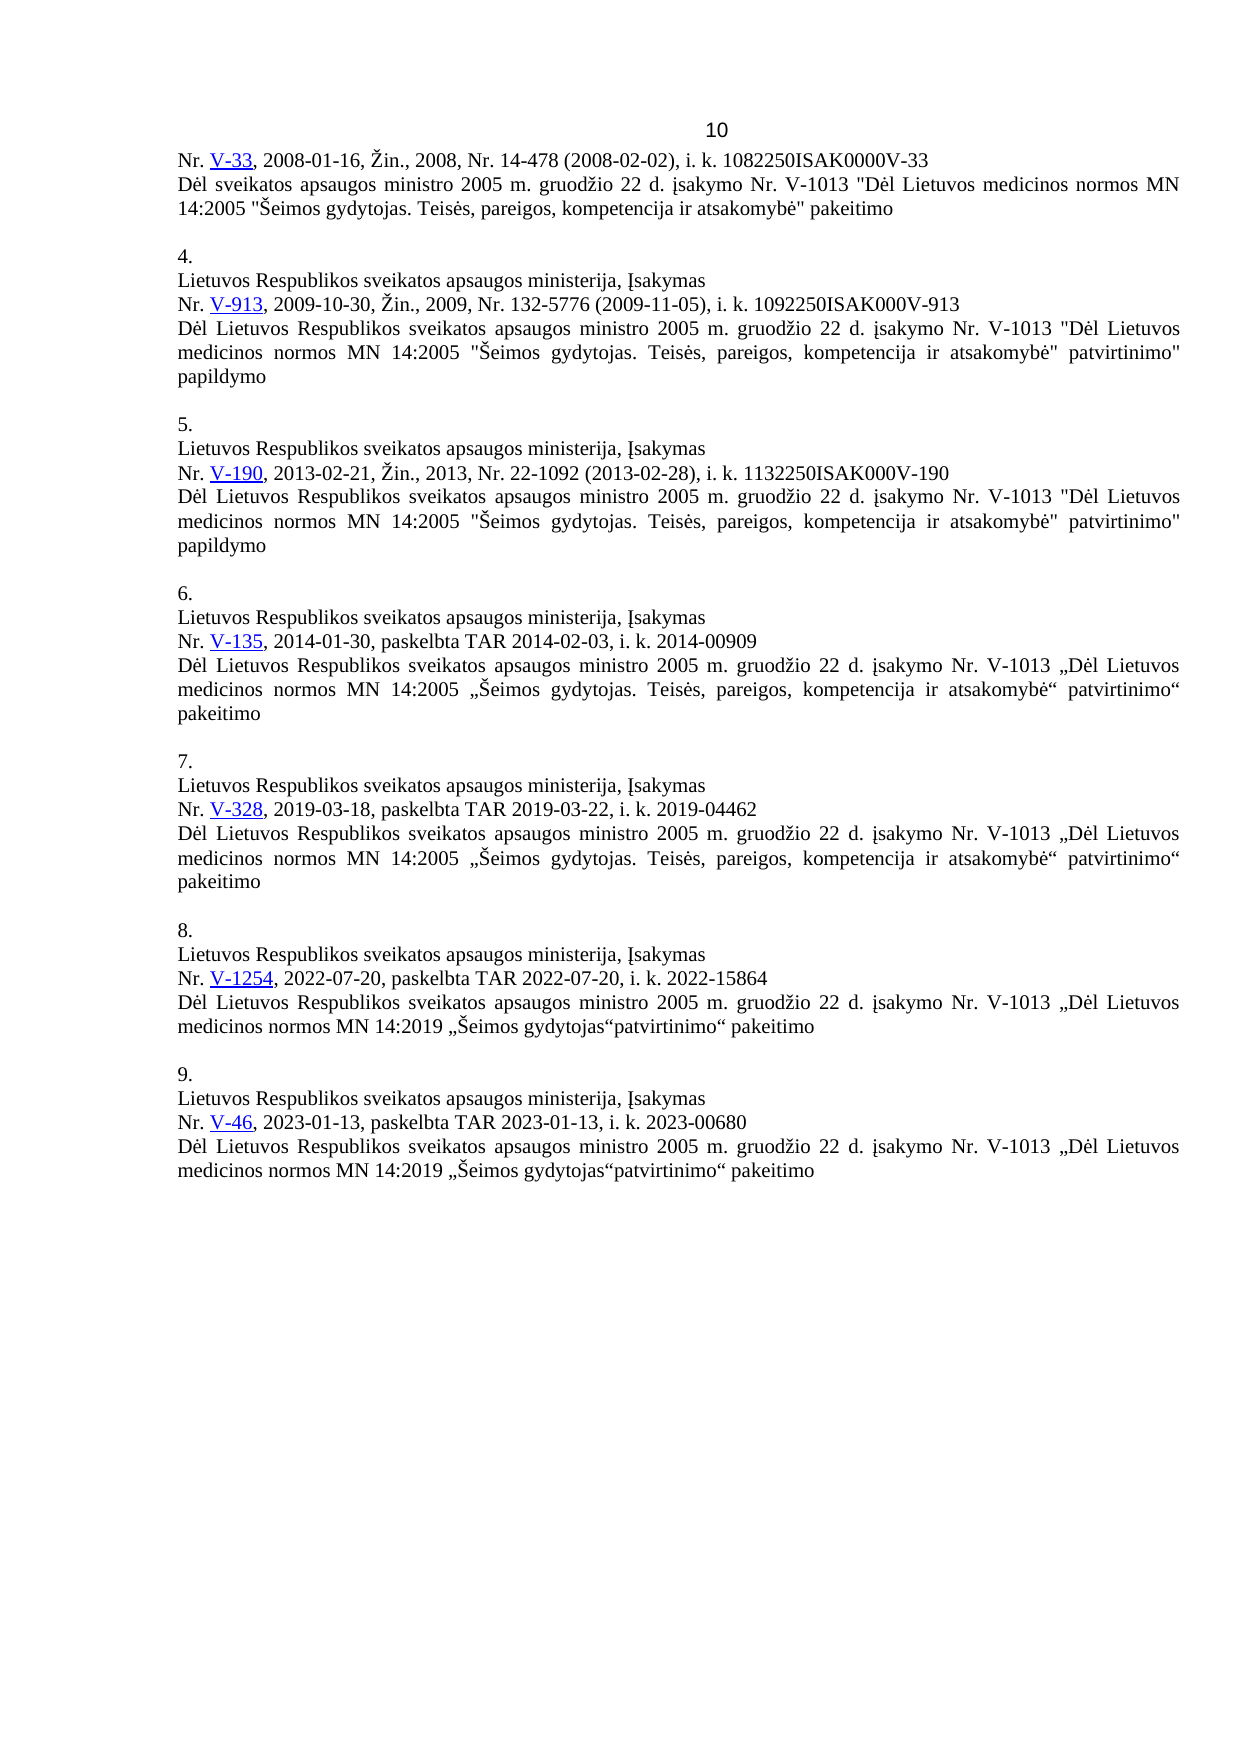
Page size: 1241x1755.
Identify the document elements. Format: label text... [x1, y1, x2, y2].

text Lietuvos Respublikos sveikatos apsaugos ministerija, Įsakymas [177, 268, 1181, 292]
text 5. [177, 412, 1181, 436]
text 9. [177, 1062, 1181, 1086]
text 4. [177, 244, 1181, 268]
text Dėl Lietuvos Respublikos sveikatos apsaugos ministro 2005 m. gruodžio 22 d. įsakymo Nr. V-1013 „Dėl Lietuvos medicinos normos MN 14:2019 „Šeimos gydytojas“patvirtinimo“ pakeitimo [177, 990, 1181, 1038]
text Lietuvos Respublikos sveikatos apsaugos ministerija, Įsakymas [177, 436, 1181, 460]
text Dėl sveikatos apsaugos ministro 2005 m. gruodžio 22 d. įsakymo Nr. V-1013 "Dėl Lietuvos medicinos normos MN 14:2005 "Šeimos gydytojas. Teisės, pareigos, kompetencija ir atsakomybė" pakeitimo [177, 172, 1181, 220]
text Nr. V-190, 2013-02-21, Žin., 2013, Nr. 22-1092 (2013-02-28), i. k. 1132250ISAK000V-190 [177, 460, 1181, 484]
text Dėl Lietuvos Respublikos sveikatos apsaugos ministro 2005 m. gruodžio 22 d. įsakymo Nr. V-1013 "Dėl Lietuvos medicinos normos MN 14:2005 "Šeimos gydytojas. Teisės, pareigos, kompetencija ir atsakomybė" patvirtinimo" papildymo [177, 484, 1181, 557]
text 8. [177, 918, 1181, 942]
text 7. [177, 749, 1181, 773]
text Nr. V-913, 2009-10-30, Žin., 2009, Nr. 132-5776 (2009-11-05), i. k. 1092250ISAK000V-913 [177, 292, 1181, 316]
text Nr. V-328, 2019-03-18, paskelbta TAR 2019-03-22, i. k. 2019-04462 [177, 797, 1181, 821]
text Lietuvos Respublikos sveikatos apsaugos ministerija, Įsakymas [177, 605, 1181, 629]
text Nr. V-33, 2008-01-16, Žin., 2008, Nr. 14-478 (2008-02-02), i. k. 1082250ISAK0000V-33 [177, 148, 1181, 172]
text Dėl Lietuvos Respublikos sveikatos apsaugos ministro 2005 m. gruodžio 22 d. įsakymo Nr. V-1013 „Dėl Lietuvos medicinos normos MN 14:2019 „Šeimos gydytojas“patvirtinimo“ pakeitimo [177, 1134, 1181, 1182]
text Dėl Lietuvos Respublikos sveikatos apsaugos ministro 2005 m. gruodžio 22 d. įsakymo Nr. V-1013 „Dėl Lietuvos medicinos normos MN 14:2005 „Šeimos gydytojas. Teisės, pareigos, kompetencija ir atsakomybė“ patvirtinimo“ pakeitimo [177, 653, 1181, 725]
text Lietuvos Respublikos sveikatos apsaugos ministerija, Įsakymas [177, 1086, 1181, 1110]
text Nr. V-135, 2014-01-30, paskelbta TAR 2014-02-03, i. k. 2014-00909 [177, 629, 1181, 653]
text Nr. V-1254, 2022-07-20, paskelbta TAR 2022-07-20, i. k. 2022-15864 [177, 966, 1181, 990]
text Dėl Lietuvos Respublikos sveikatos apsaugos ministro 2005 m. gruodžio 22 d. įsakymo Nr. V-1013 „Dėl Lietuvos medicinos normos MN 14:2005 „Šeimos gydytojas. Teisės, pareigos, kompetencija ir atsakomybė“ patvirtinimo“ pakeitimo [177, 821, 1181, 893]
text Lietuvos Respublikos sveikatos apsaugos ministerija, Įsakymas [177, 942, 1181, 966]
text Lietuvos Respublikos sveikatos apsaugos ministerija, Įsakymas [177, 773, 1181, 797]
text 6. [177, 581, 1181, 605]
text Dėl Lietuvos Respublikos sveikatos apsaugos ministro 2005 m. gruodžio 22 d. įsakymo Nr. V-1013 "Dėl Lietuvos medicinos normos MN 14:2005 "Šeimos gydytojas. Teisės, pareigos, kompetencija ir atsakomybė" patvirtinimo" papildymo [177, 316, 1181, 388]
text Nr. V-46, 2023-01-13, paskelbta TAR 2023-01-13, i. k. 2023-00680 [177, 1110, 1181, 1134]
